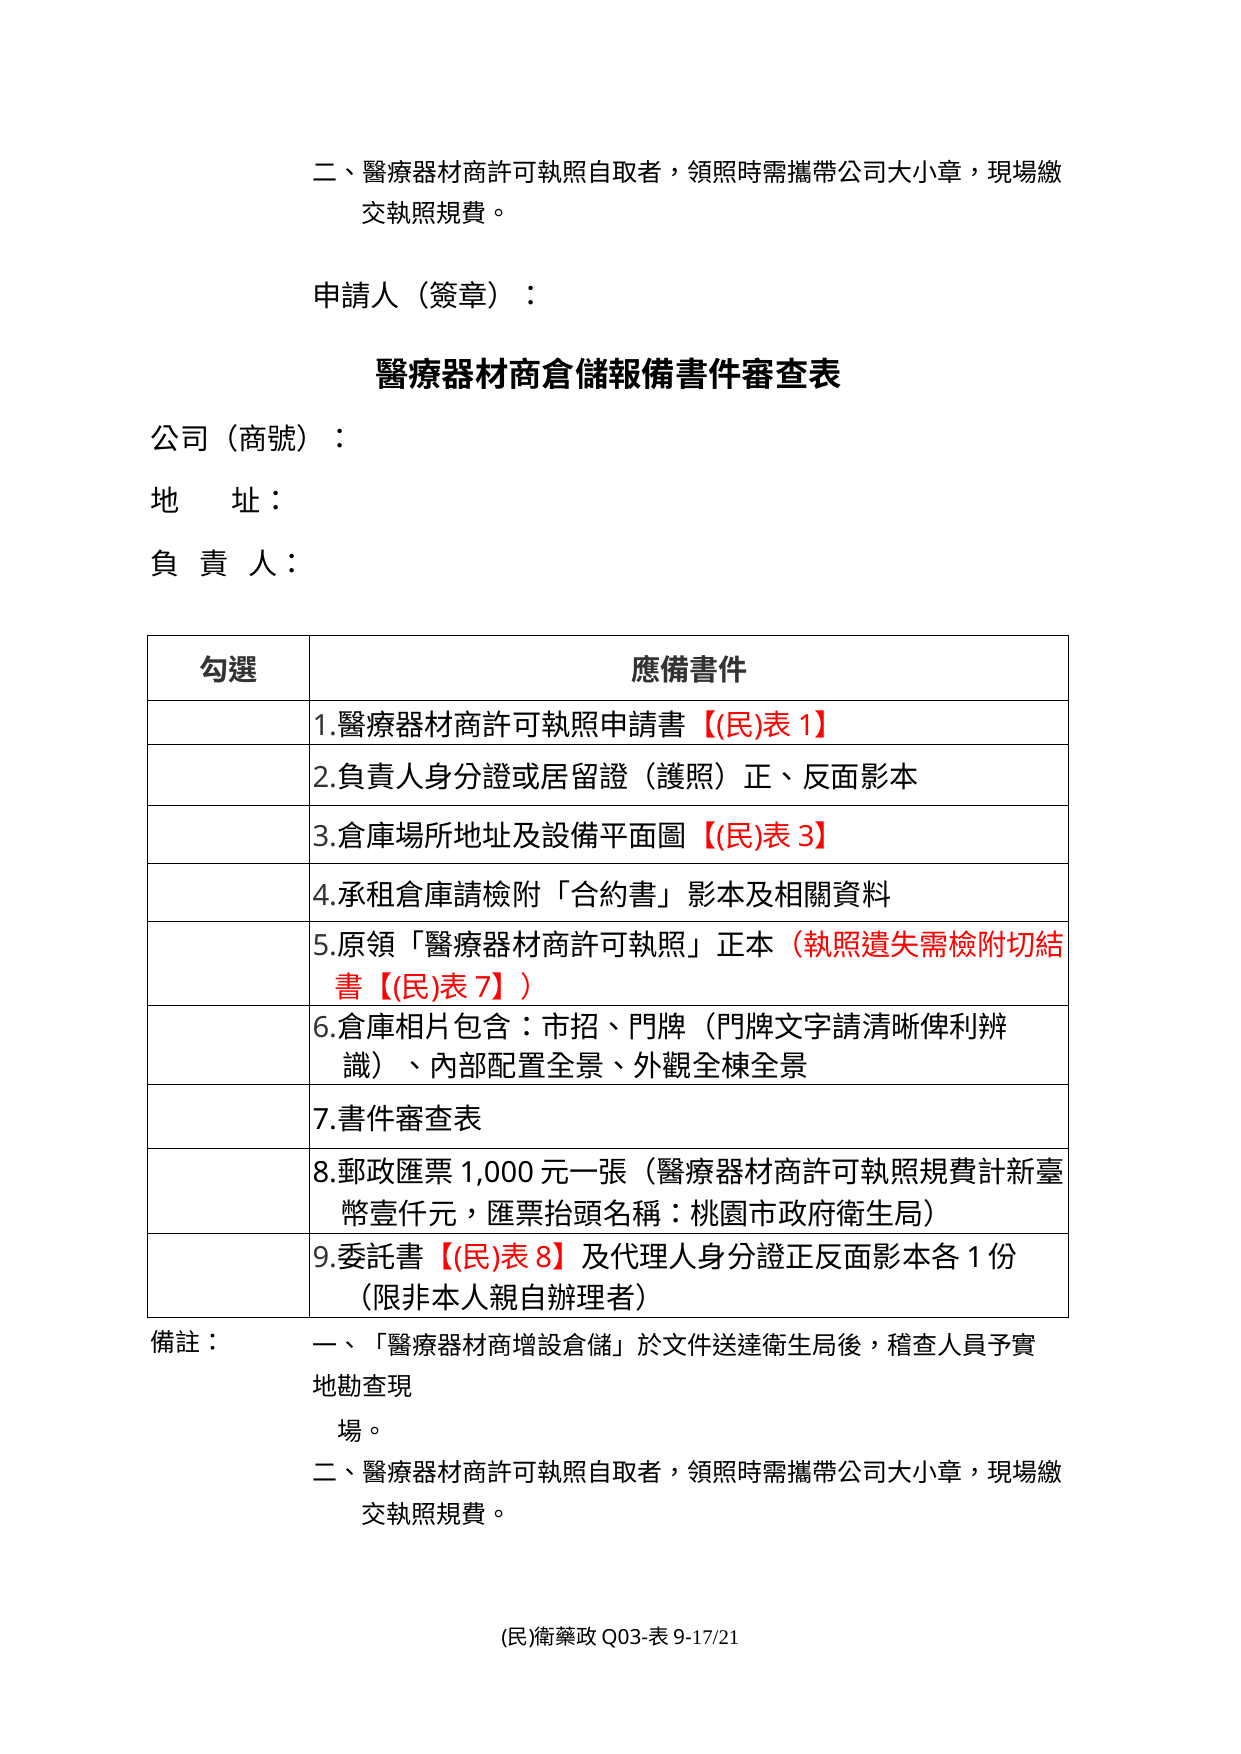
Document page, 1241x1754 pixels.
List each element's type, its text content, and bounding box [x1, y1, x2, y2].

table_cell 地 址： [148, 468, 1069, 531]
table_cell [309, 231, 1069, 273]
table_cell 申請人（簽章）： [309, 273, 1069, 314]
table_cell [148, 1085, 309, 1148]
table_cell [148, 148, 309, 231]
table_cell 3.倉庫場所地址及設備平面圖【(民)表3】 [310, 806, 1068, 863]
table_cell [148, 1448, 309, 1532]
table_cell [148, 1532, 309, 1573]
table_cell [148, 1149, 309, 1233]
table_header 醫療器材商倉儲報備書件審查表 [148, 343, 1069, 406]
table_cell [148, 864, 309, 921]
table_cell [148, 806, 309, 863]
table_cell [148, 231, 309, 273]
table_cell [148, 273, 309, 314]
table_cell [148, 1234, 309, 1317]
table_cell [148, 1006, 309, 1084]
table_cell 一、「醫療器材商增設倉儲」於文件送達衛生局後，稽查人員予實地勘查現 場。 [309, 1318, 1069, 1448]
table_cell 5.原領「醫療器材商許可執照」正本（執照遺失需檢附切結書【(民)表7】） [310, 922, 1068, 1005]
table_cell [309, 1532, 1069, 1573]
table_cell 二、醫療器材商許可執照自取者，領照時需攜帶公司大小章，現場繳交執照規費。 [309, 148, 1069, 231]
table_cell 4.承租倉庫請檢附「合約書」影本及相關資料 [310, 864, 1068, 921]
table_cell 二、醫療器材商許可執照自取者，領照時需攜帶公司大小章，現場繳交執照規費。 [309, 1448, 1069, 1532]
table_cell [148, 593, 1069, 635]
table_cell 9.委託書【(民)表8】及代理人身分證正反面影本各1份（限非本人親自辦理者） [310, 1234, 1068, 1317]
table_cell 應備書件 [310, 636, 1068, 700]
table_cell 負 責 人： [148, 531, 1069, 593]
table_cell 8.郵政匯票1,000元一張（醫療器材商許可執照規費計新臺幣壹仟元，匯票抬頭名稱：桃園市政府衛生局） [310, 1149, 1068, 1233]
table_cell [148, 701, 309, 744]
table_cell 勾選 [148, 636, 309, 700]
table_cell [148, 922, 309, 1005]
table_cell 1.醫療器材商許可執照申請書【(民)表1】 [310, 701, 1068, 744]
table_cell 備註： [148, 1318, 309, 1448]
table_cell [148, 745, 309, 804]
table_cell 6.倉庫相片包含：市招、門牌（門牌文字請清晰俾利辨識）、內部配置全景、外觀全棟全景 [310, 1006, 1068, 1084]
table_cell 2.負責人身分證或居留證（護照）正、反面影本 [310, 745, 1068, 804]
table_cell 公司（商號）： [148, 406, 1069, 468]
table_cell 7.書件審查表 [310, 1085, 1068, 1148]
